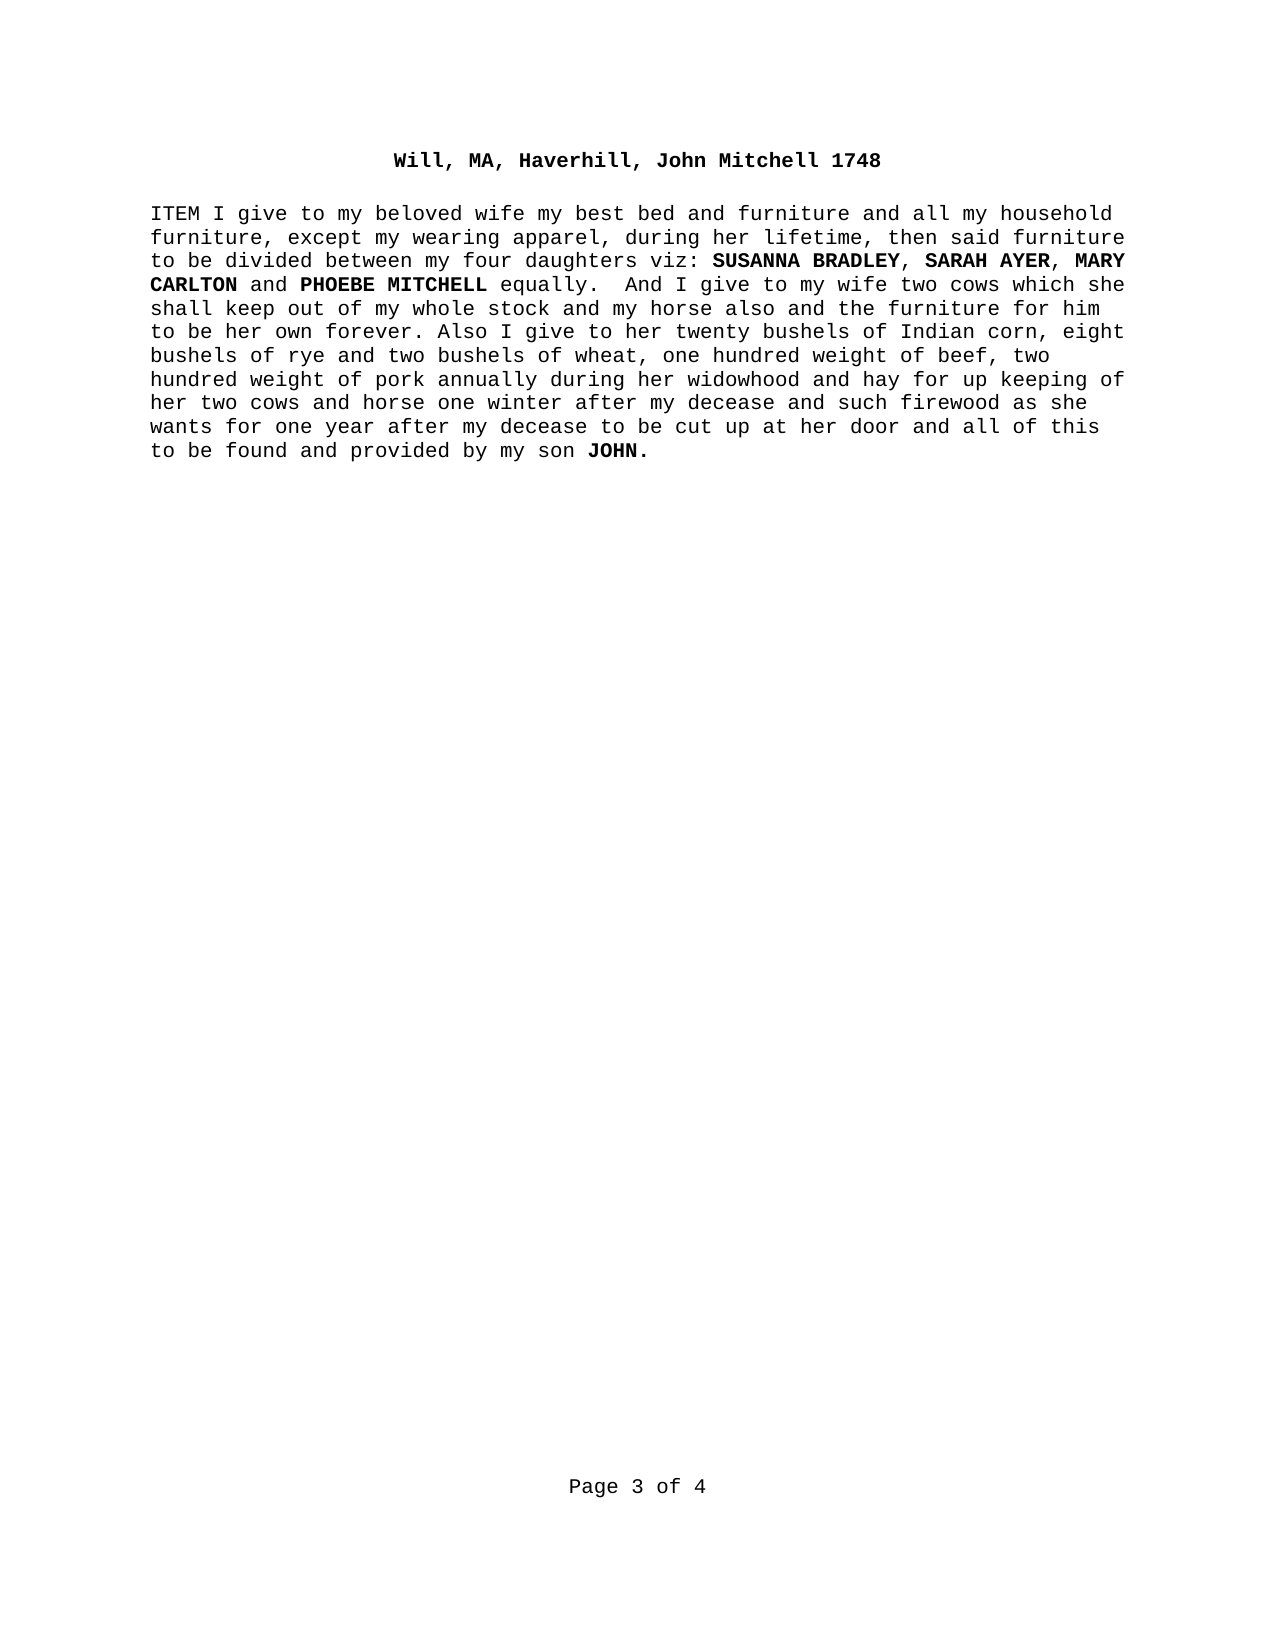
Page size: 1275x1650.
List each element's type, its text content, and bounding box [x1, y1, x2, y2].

text ITEM I give to my beloved wife my best bed and furniture and all my household furniture, except my wearing apparel, during her lifetime, then said furniture to be divided between my four daughters viz: Susanna Bradley, Sarah Ayer, Mary Carlton and Phoebe Mitchell equally. And I give to my wife two cows which she shall keep out of my whole stock and my horse also and the furniture for him to be her own forever. Also I give to her twenty bushels of Indian corn, eight bushels of rye and two bushels of wheat, one hundred weight of beef, two hundred weight of pork annually during her widowhood and hay for up keeping of her two cows and horse one winter after my decease and such firewood as she wants for one year after my decease to be cut up at her door and all of this to be found and provided by my son John. [150, 203, 1125, 463]
